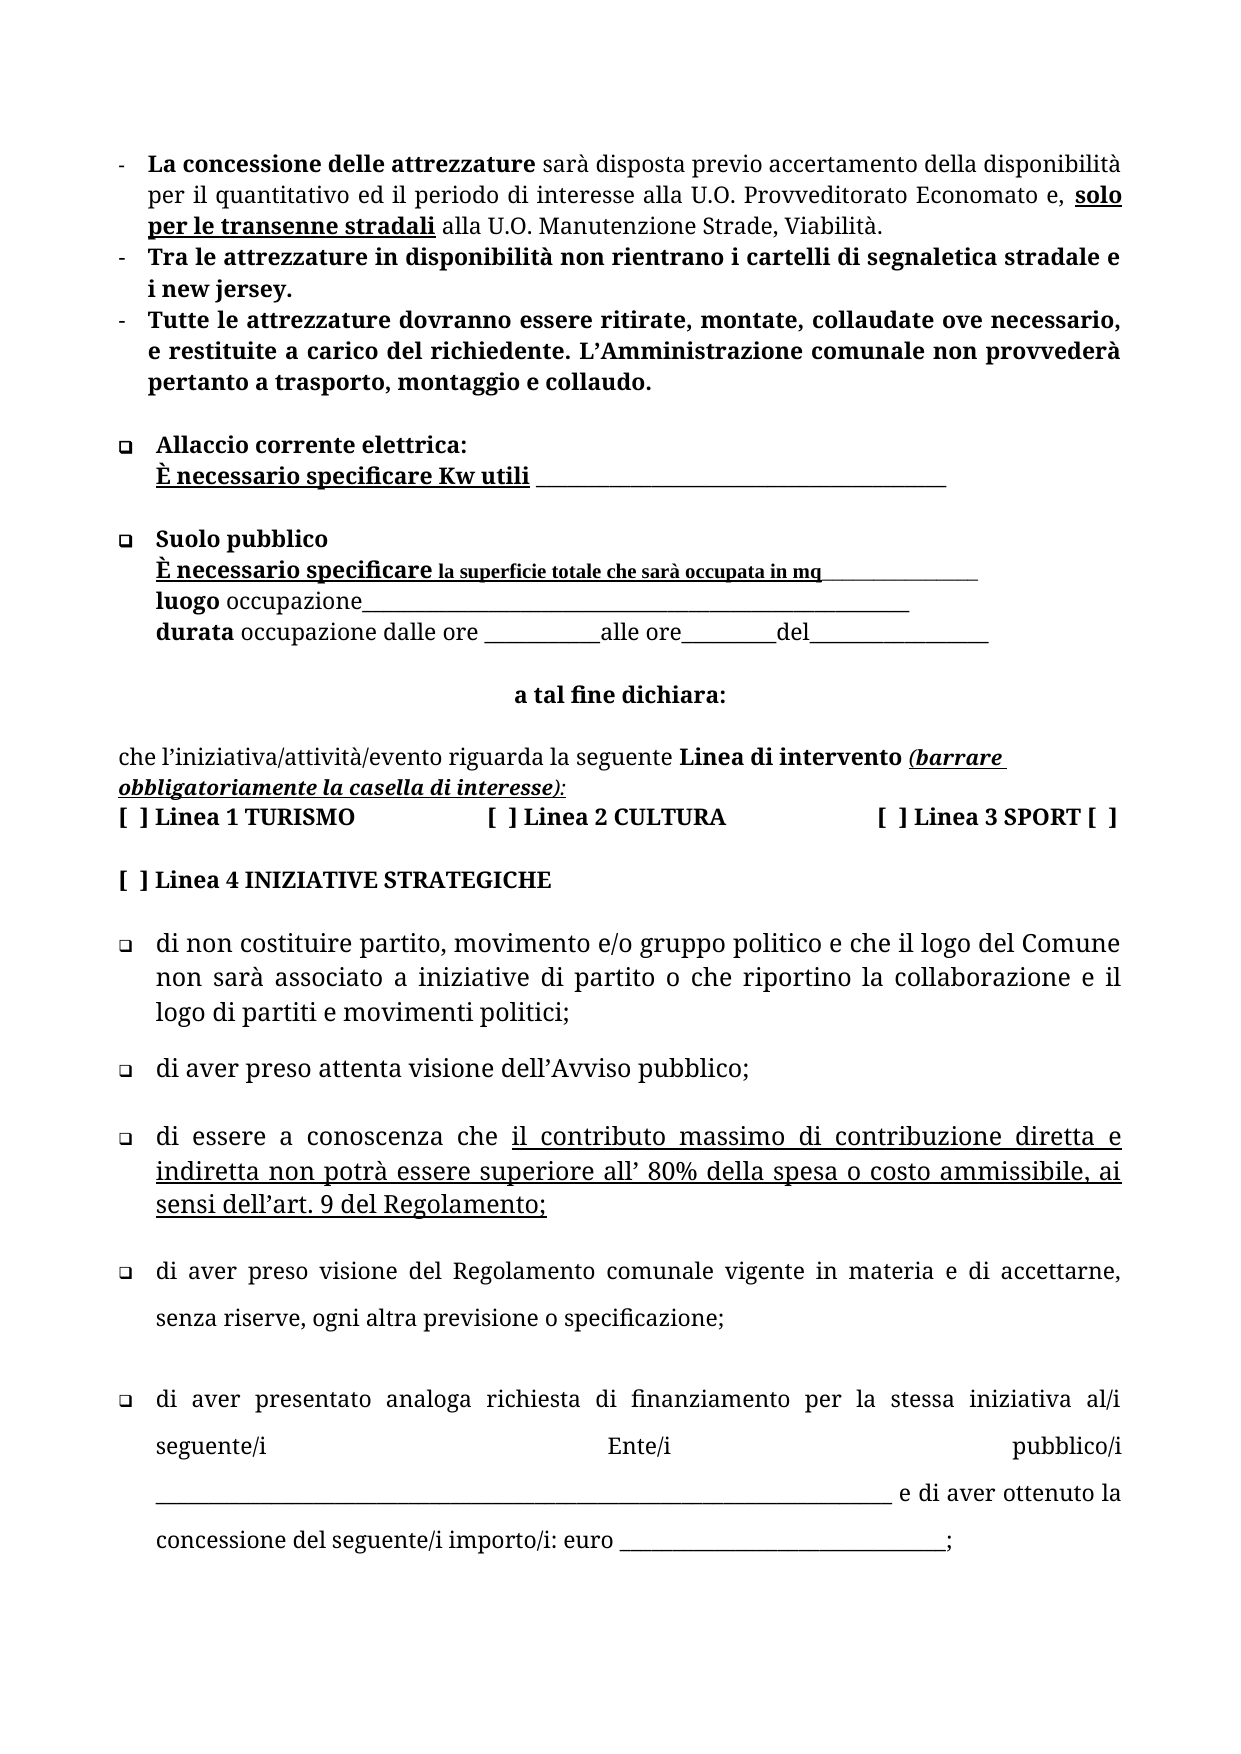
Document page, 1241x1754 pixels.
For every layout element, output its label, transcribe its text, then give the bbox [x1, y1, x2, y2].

list di aver preso visione del Regolamento comunale vigente in materia e di accettarne, senza riserve, ogni altra previsione o specificazione; [118, 1255, 1122, 1333]
text luogo occupazione____________________________________________________ [118, 585, 1122, 616]
list di aver presentato analoga richiesta di finanziamento per la stessa iniziativa al/i seguente/i Ente/i pubblico/i ______________________________________________________________________ e di aver ottenuto la concessione del seguente/i importo/i: euro _______________________________; [118, 1383, 1122, 1555]
list di essere a conoscenza che il contributo massimo di contribuzione diretta e indiretta non potrà essere superiore all’ 80% della spesa o costo ammissibile, ai sensi dell’art. 9 del Regolamento; [118, 1119, 1122, 1221]
text [ ] Linea 1 TURISMO [ ] Linea 2 CULTURA [ ] Linea 3 SPORT [ ] [118, 801, 1122, 832]
text [ ] Linea 4 INIZIATIVE STRATEGICHE [118, 863, 1122, 895]
text che l’iniziativa/attività/evento riguarda la seguente Linea di intervento (barrare obbligatoriamente la casella di interesse): [118, 741, 1122, 801]
list Allaccio corrente elettrica: [118, 429, 1122, 460]
list di non costituire partito, movimento e/o gruppo politico e che il logo del Comune non sarà associato a iniziative di partito o che riportino la collaborazione e il logo di partiti e movimenti politici; [118, 926, 1122, 1028]
list di aver preso attenta visione dell’Avviso pubblico; [118, 1051, 1122, 1085]
list Tutte le attrezzature dovranno essere ritirate, montate, collaudate ove necessario, e restituite a carico del richiedente. L’Amministrazione comunale non provvederà pertanto a trasporto, montaggio e collaudo. [118, 304, 1122, 398]
text È necessario specificare la superficie totale che sarà occupata in mq_______________ [118, 554, 1122, 585]
list Suolo pubblico [118, 523, 1122, 554]
text a tal fine dichiara: [118, 679, 1122, 710]
list Tra le attrezzature in disponibilità non rientrano i cartelli di segnaletica stradale e i new jersey. [118, 241, 1122, 304]
list La concessione delle attrezzature sarà disposta previo accertamento della disponibilità per il quantitativo ed il periodo di interesse alla U.O. Provveditorato Economato e, solo per le transenne stradali alla U.O. Manutenzione Strade, Viabilità. [118, 148, 1122, 241]
text durata occupazione dalle ore ___________alle ore_________del_________________ [118, 616, 1122, 648]
text È necessario specificare Kw utili _______________________________________ [118, 460, 1122, 491]
